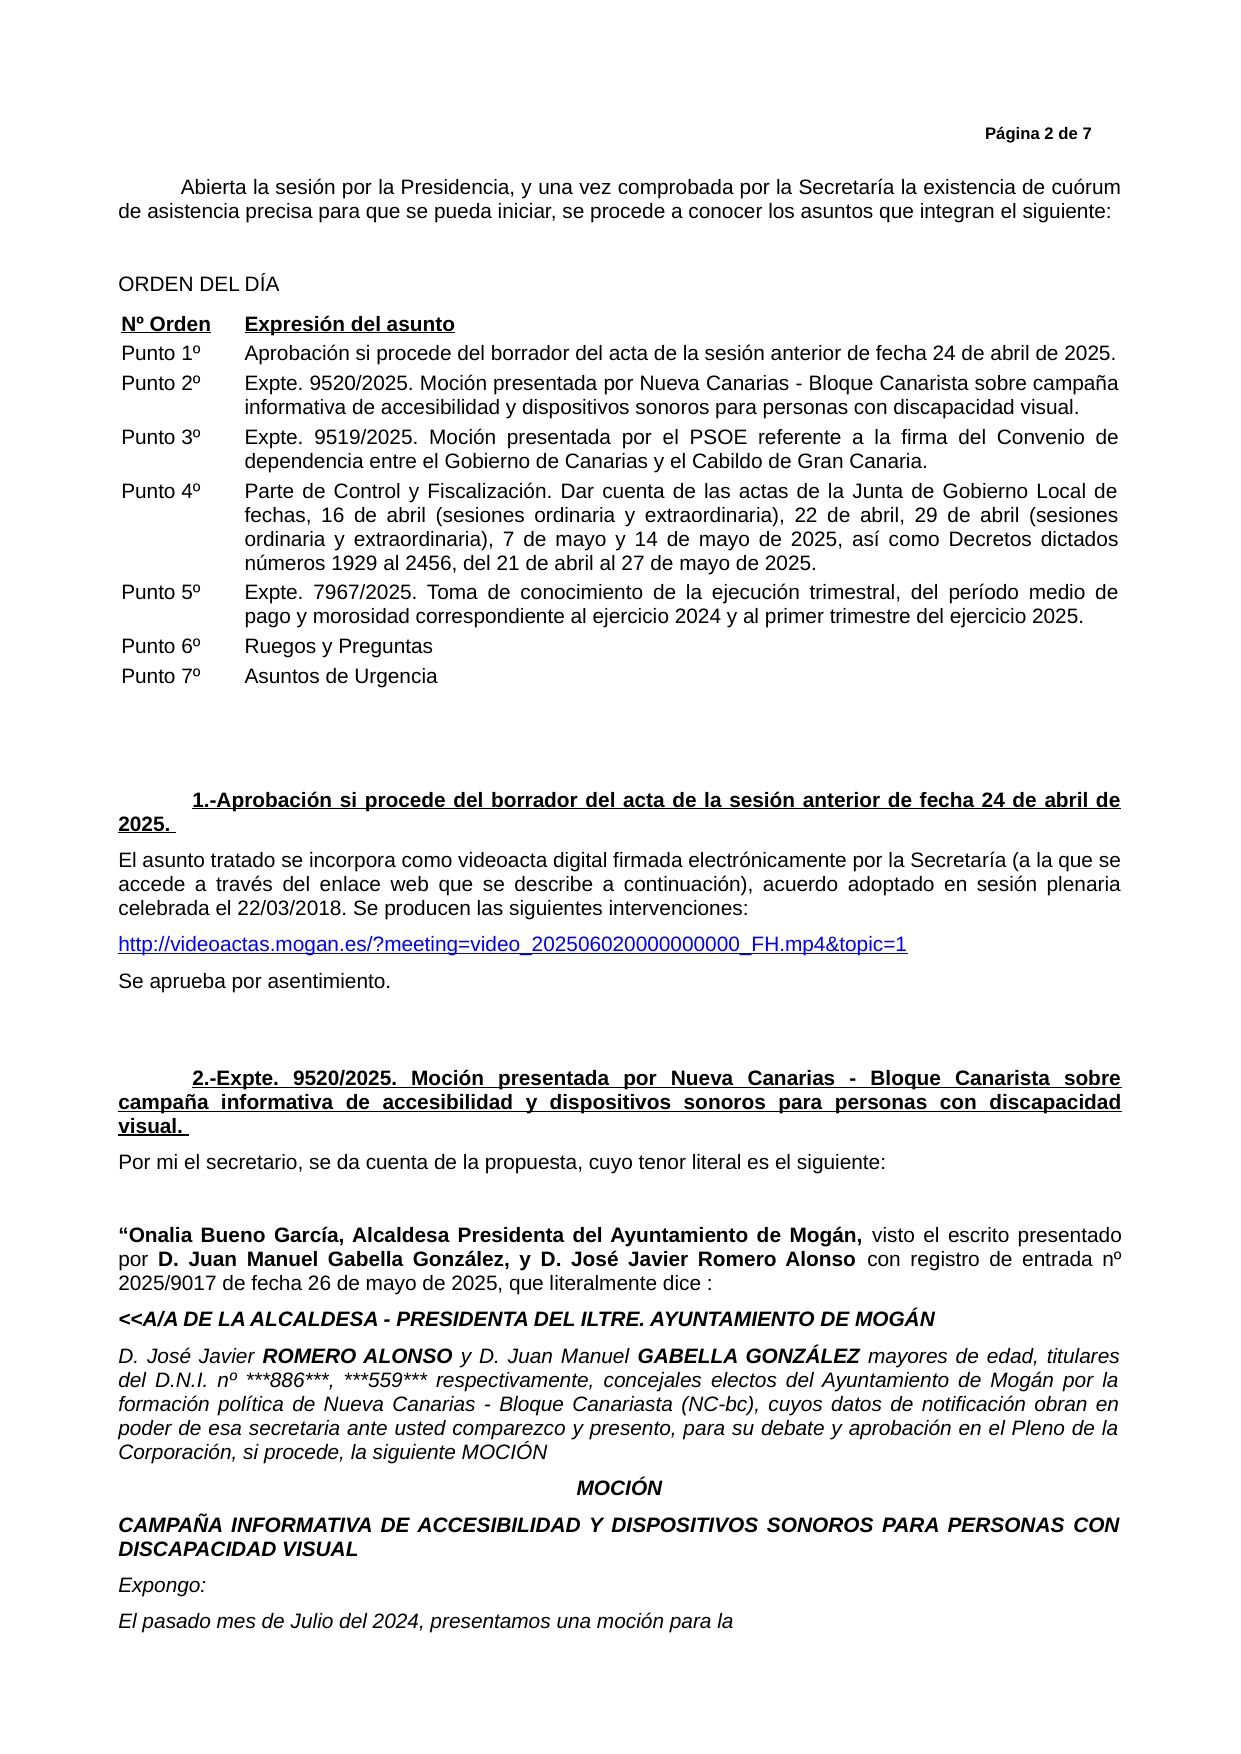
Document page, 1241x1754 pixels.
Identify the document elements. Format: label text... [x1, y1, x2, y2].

table_cell Punto 2º [118, 368, 241, 422]
text El pasado mes de Julio del 2024, presentamos una moción para la [118, 1609, 1122, 1633]
table_cell Ruegos y Preguntas [241, 631, 1123, 661]
table_cell Punto 7º [118, 661, 241, 691]
table_cell Punto 1º [118, 338, 241, 368]
text Expongo: [118, 1573, 1122, 1597]
table_cell Punto 4º [118, 476, 241, 577]
table_cell Expte. 9519/2025. Moción presentada por el PSOE referente a la firma del Convenio de dependencia entre el Gobierno de Canarias y el Cabildo de Gran Canaria. [241, 422, 1123, 476]
table_cell Punto 6º [118, 631, 241, 661]
table_cell Expte. 7967/2025. Toma de conocimiento de la ejecución trimestral, del período medio de pago y morosidad correspondiente al ejercicio 2024 y al primer trimestre del ejercicio 2025. [241, 577, 1123, 631]
text Abierta la sesión por la Presidencia, y una vez comprobada por la Secretaría la existencia de cuórum de asistencia precisa para que se pueda iniciar, se procede a conocer los asuntos que integran el siguiente: [118, 175, 1122, 223]
text <<A/A DE LA ALCALDESA - PRESIDENTA DEL ILTRE. AYUNTAMIENTO DE MOGÁN [118, 1307, 1122, 1331]
text ORDEN DEL DÍA [118, 272, 1122, 296]
text 1.-Aprobación si procede del borrador del acta de la sesión anterior de fecha 24 de abril de 2025. [118, 763, 1122, 835]
text 2.-Expte. 9520/2025. Moción presentada por Nueva Canarias - Bloque Canarista sobre campaña informativa de accesibilidad y dispositivos sonoros para personas con discapacidad [118, 1042, 1122, 1111]
table_cell Punto 3º [118, 422, 241, 476]
text MOCIÓN [118, 1476, 1122, 1500]
text visual. [118, 1112, 1122, 1137]
text CAMPAÑA INFORMATIVA DE ACCESIBILIDAD Y DISPOSITIVOS SONOROS PARA PERSONAS CON DISCAPACIDAD VISUAL [118, 1512, 1122, 1560]
table_cell Punto 5º [118, 577, 241, 631]
table_cell Asuntos de Urgencia [241, 661, 1123, 691]
table_header Nº Orden [118, 309, 241, 338]
table_cell Aprobación si procede del borrador del acta de la sesión anterior de fecha 24 de abril de 2025. [241, 338, 1123, 368]
table_cell Parte de Control y Fiscalización. Dar cuenta de las actas de la Junta de Gobierno Local de fechas, 16 de abril (sesiones ordinaria y extraordinaria), 22 de abril, 29 de abril (sesiones ordinaria y extraordinaria), 7 de mayo y 14 de mayo de 2025, así como Decretos dictados números 1929 al 2456, del 21 de abril al 27 de mayo de 2025. [241, 476, 1123, 577]
text D. José Javier ROMERO ALONSO y D. Juan Manuel GABELLA GONZÁLEZ mayores de edad, titulares del D.N.I. nº ***886***, ***559*** respectivamente, concejales electos del Ayuntamiento de Mogán por la formación política de Nueva Canarias - Bloque Canariasta (NC-bc), cuyos datos de notificación obran en poder de esa secretaria ante usted comparezco y presento, para su debate y aprobación en el Pleno de la Corporación, si procede, la siguiente MOCIÓN [118, 1344, 1122, 1463]
text “Onalia Bueno García, Alcaldesa Presidenta del Ayuntamiento de Mogán, visto el escrito presentado por D. Juan Manuel Gabella González, y D. José Javier Romero Alonso con registro de entrada nº 2025/9017 de fecha 26 de mayo de 2025, que literalmente dice : [118, 1223, 1122, 1295]
table_header Expresión del asunto [241, 309, 1123, 338]
table_cell Expte. 9520/2025. Moción presentada por Nueva Canarias - Bloque Canarista sobre campaña informativa de accesibilidad y dispositivos sonoros para personas con discapacidad visual. [241, 368, 1123, 422]
text http://videoactas.mogan.es/?meeting=video_202506020000000000_FH.mp4&topic=1 [118, 932, 1122, 956]
text Se aprueba por asentimiento. [118, 969, 1122, 993]
text El asunto tratado se incorpora como videoacta digital firmada electrónicamente por la Secretaría (a la que se accede a través del enlace web que se describe a continuación), acuerdo adoptado en sesión plenaria celebrada el 22/03/2018. Se producen las siguientes intervenciones: [118, 848, 1122, 920]
text Por mi el secretario, se da cuenta de la propuesta, cuyo tenor literal es el siguiente: [118, 1150, 1122, 1174]
